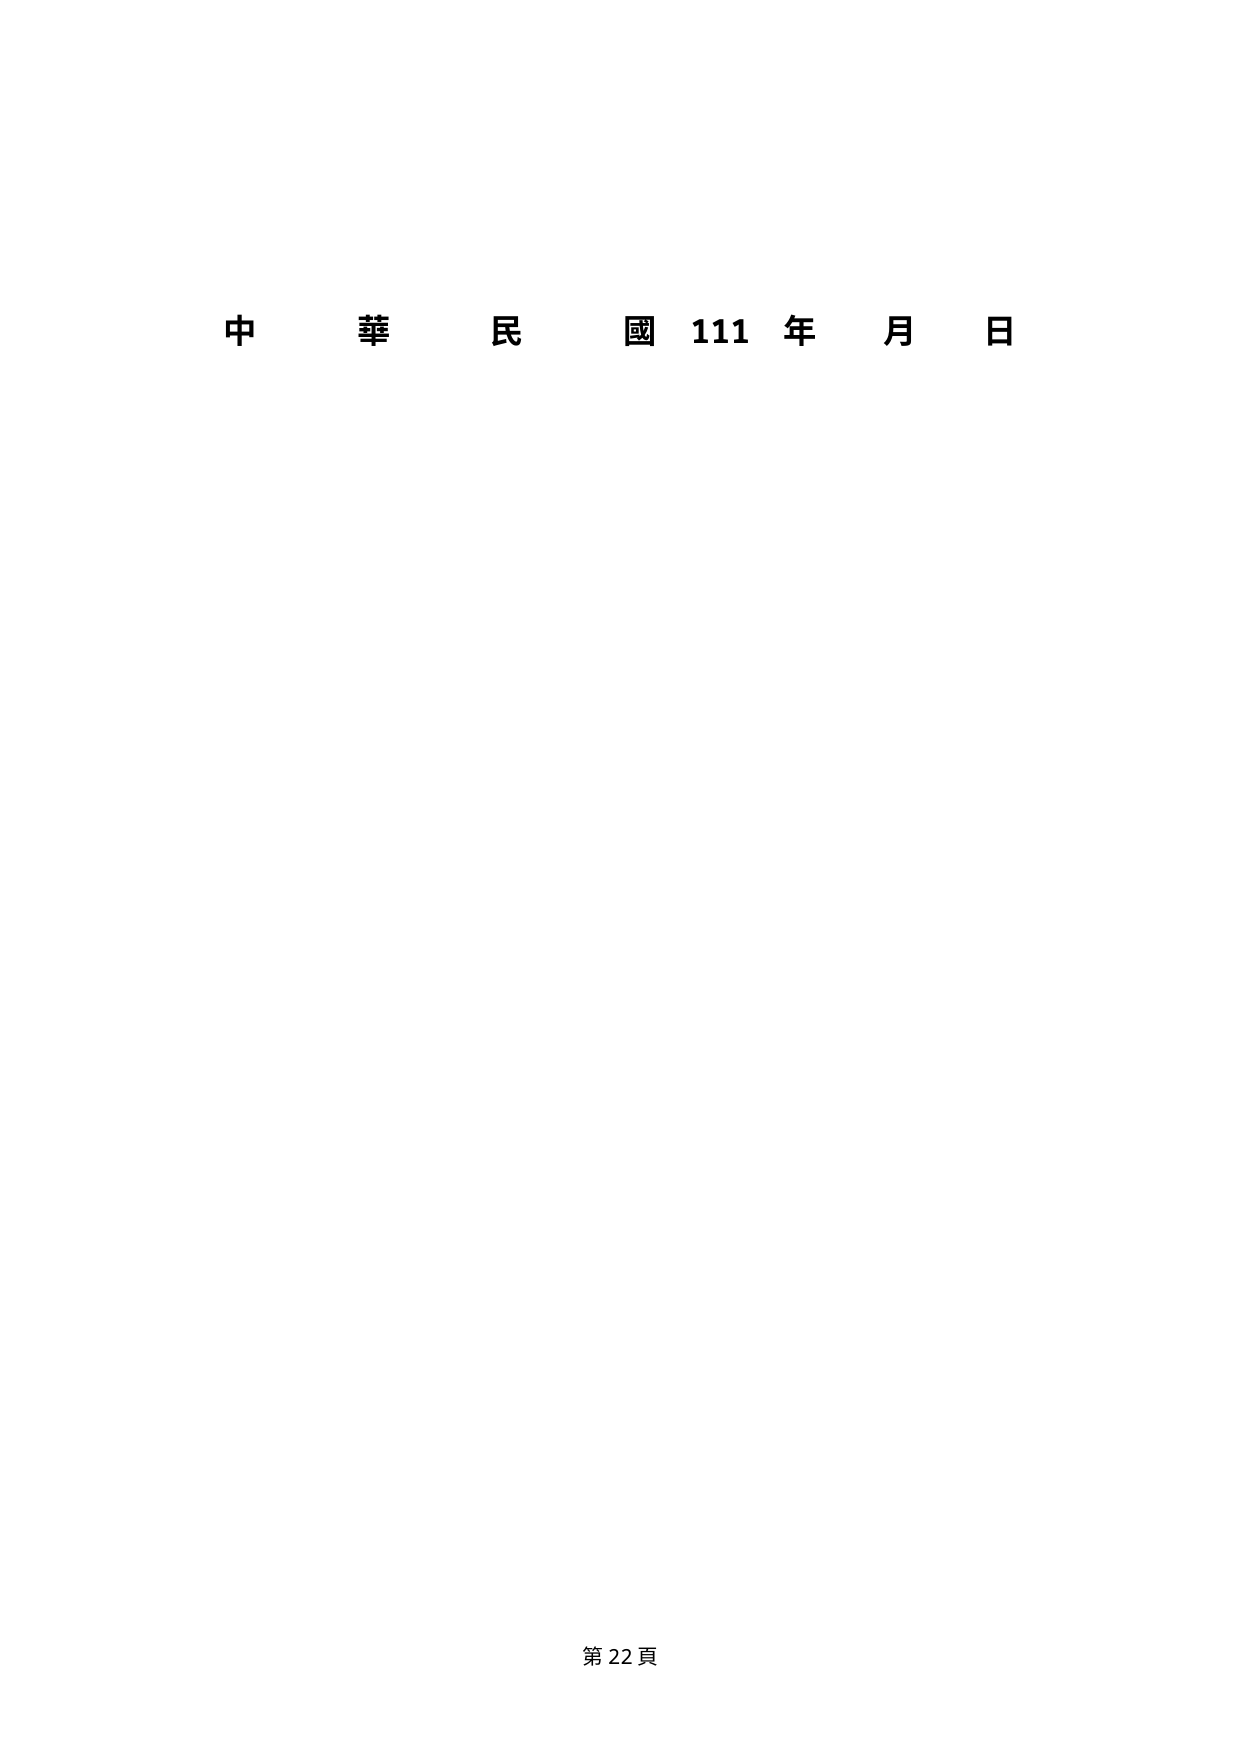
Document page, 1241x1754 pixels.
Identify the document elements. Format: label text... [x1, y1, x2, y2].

text 中 華 民 國 111 年 月 日 [118, 287, 1122, 350]
